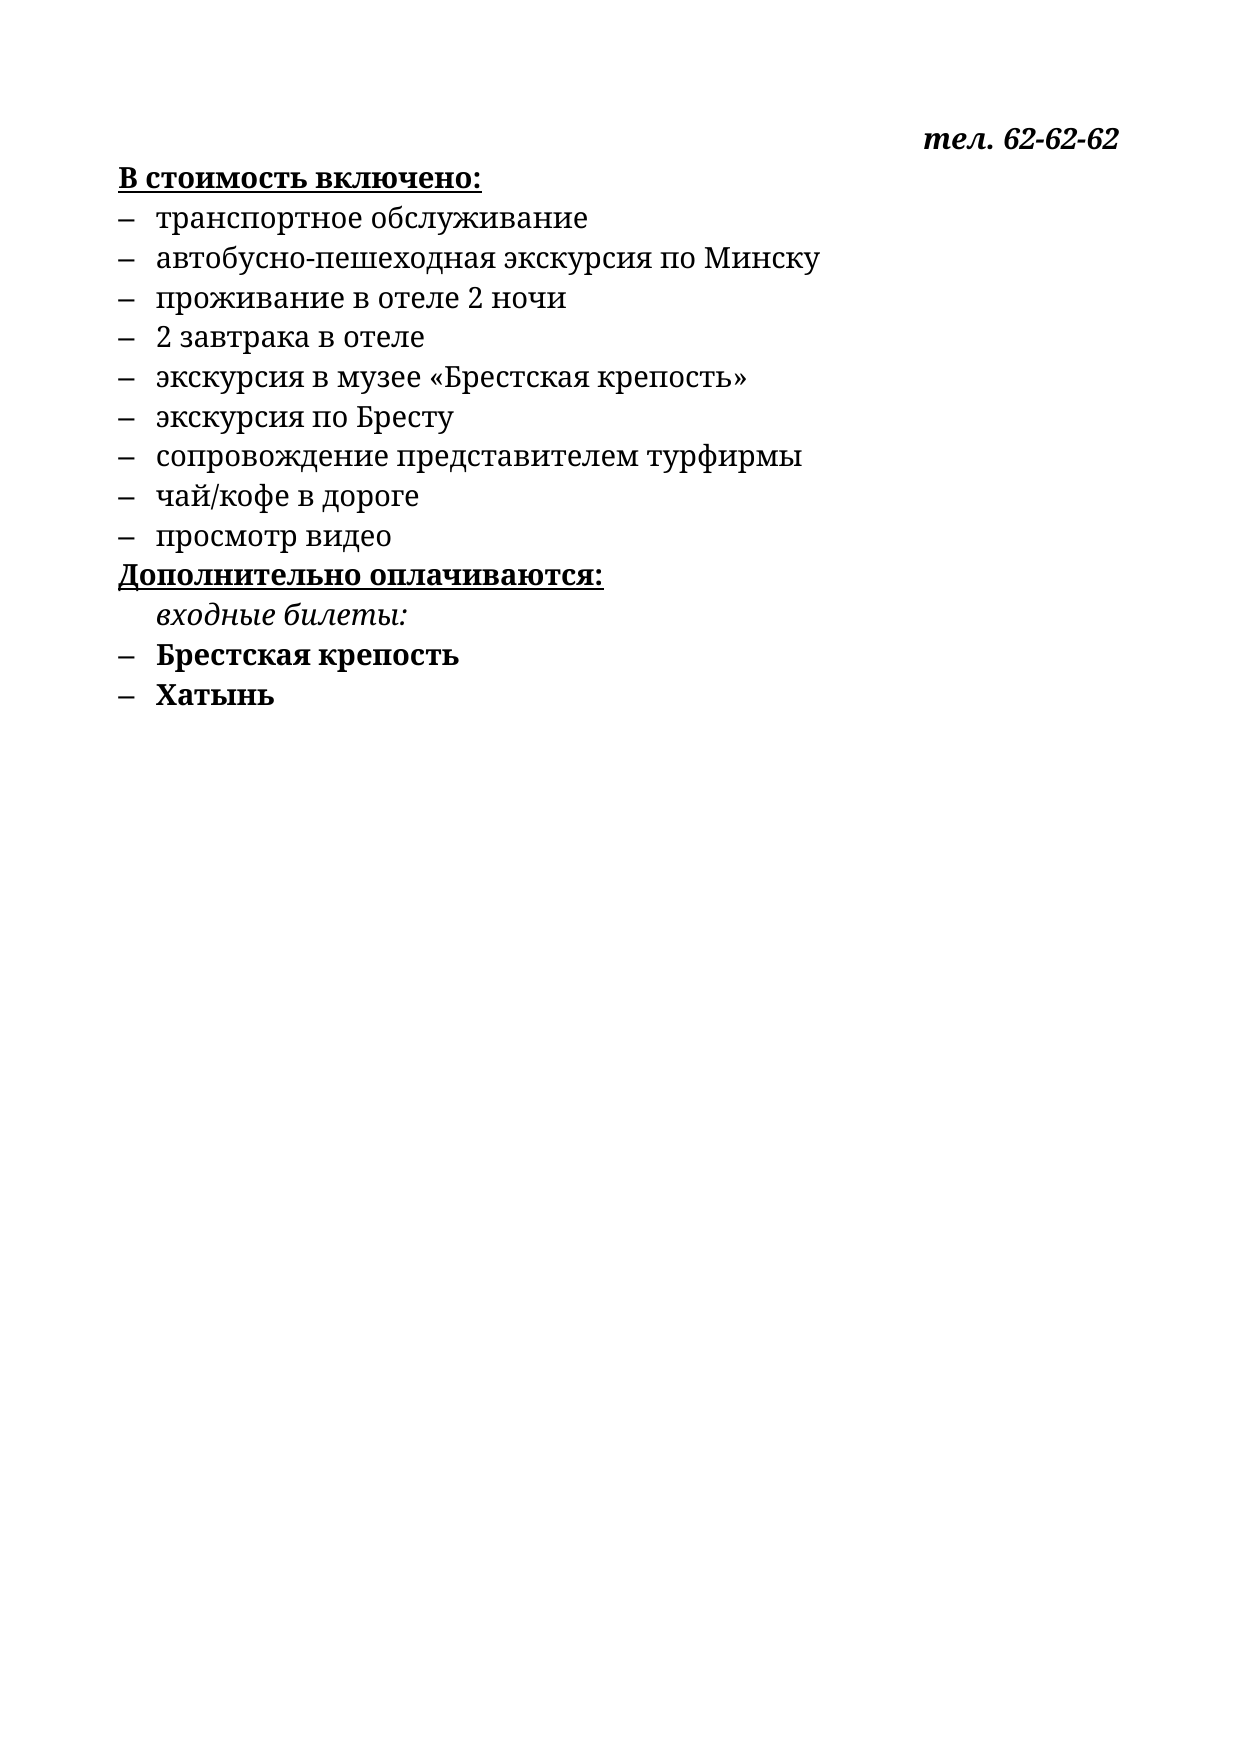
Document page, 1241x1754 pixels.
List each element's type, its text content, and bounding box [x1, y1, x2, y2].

list просмотр видео [118, 515, 1122, 555]
text Дополнительно оплачиваются: [118, 555, 1122, 594]
list 2 завтрака в отеле [118, 317, 1122, 356]
text В стоимость включено: [118, 158, 1122, 197]
list Хатынь [118, 674, 1122, 713]
list чай/кофе в дороге [118, 475, 1122, 515]
list экскурсия в музее «Брестская крепость» [118, 356, 1122, 396]
list транспортное обслуживание [118, 197, 1122, 237]
list проживание в отеле 2 ночи [118, 277, 1122, 317]
text тел. 62-62-62 [118, 118, 1122, 158]
list Брестская крепость [118, 634, 1122, 674]
list автобусно-пешеходная экскурсия по Минску [118, 237, 1122, 277]
list входные билеты: [118, 594, 1122, 634]
list экскурсия по Бресту [118, 396, 1122, 436]
list сопровождение представителем турфирмы [118, 436, 1122, 475]
